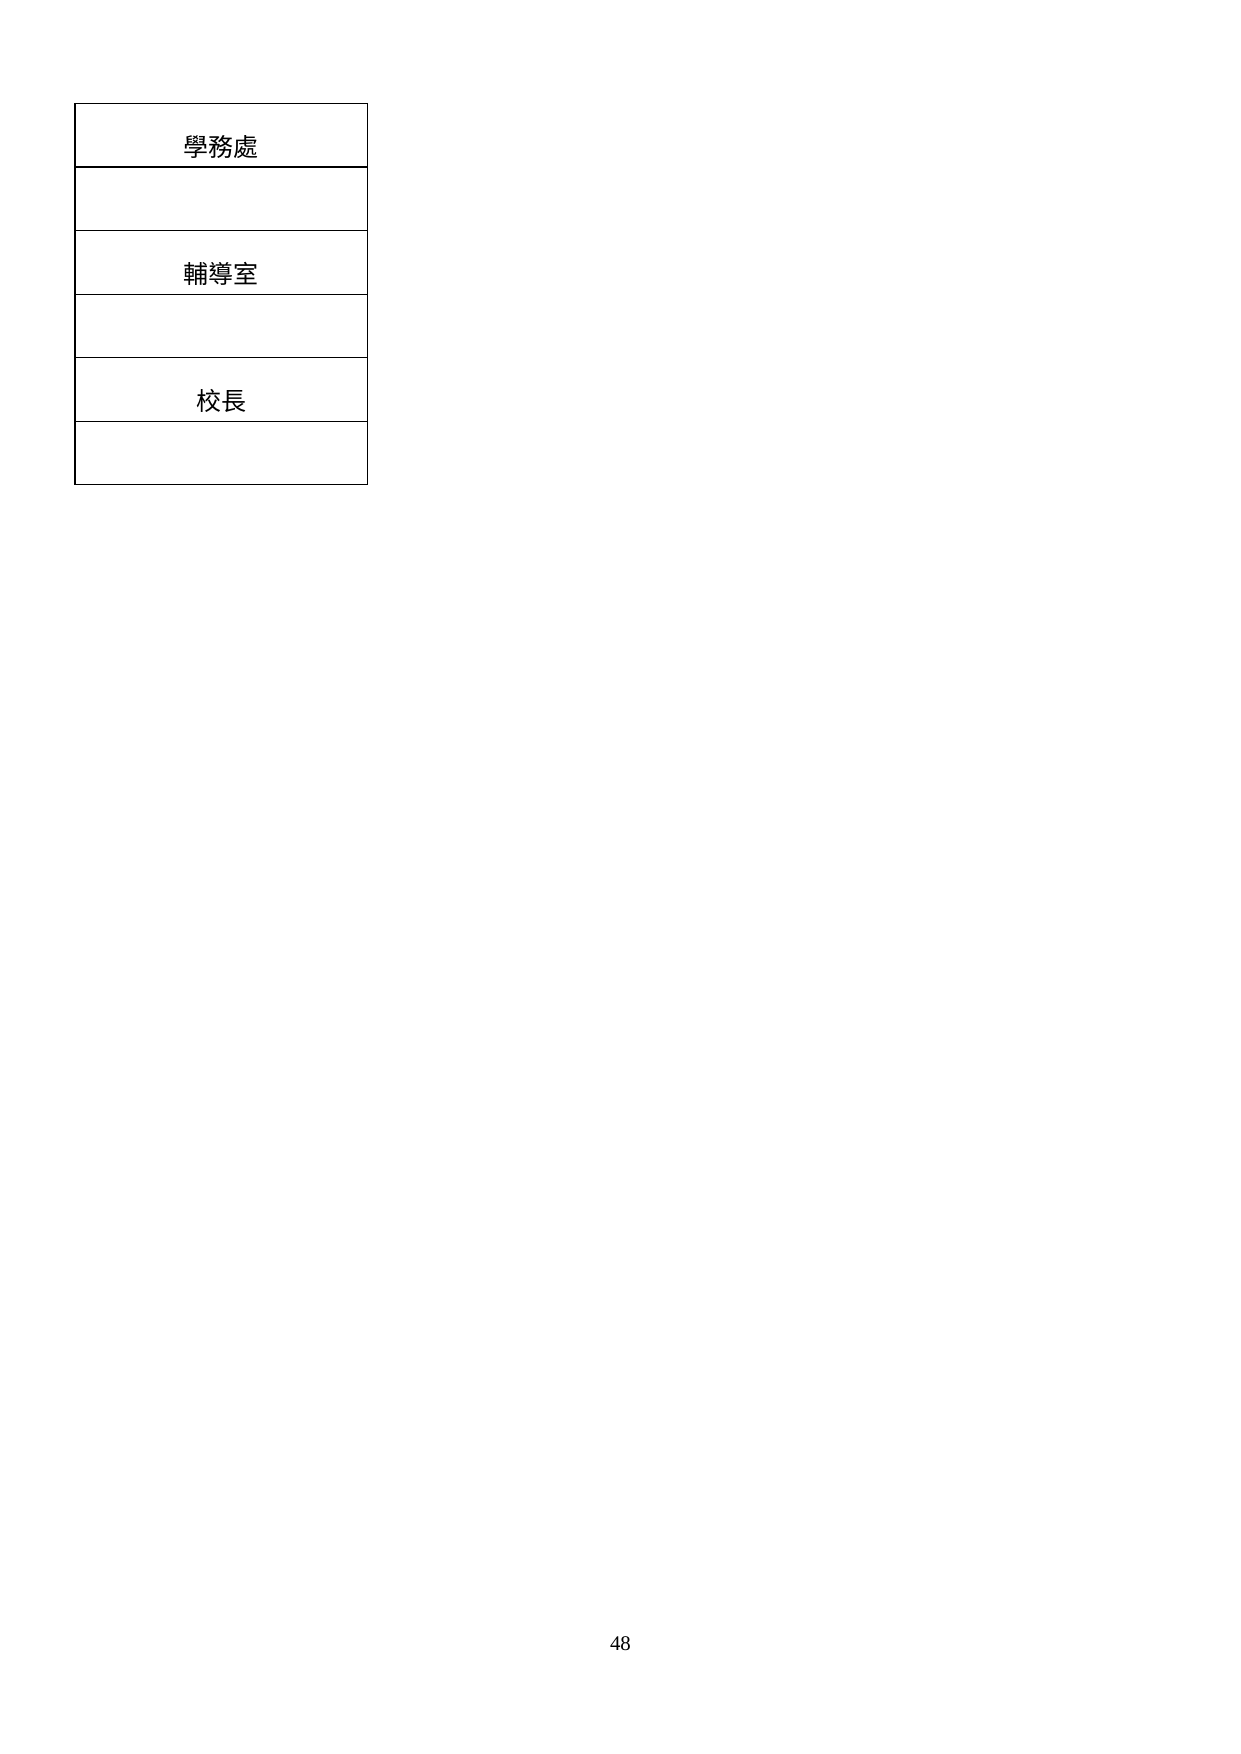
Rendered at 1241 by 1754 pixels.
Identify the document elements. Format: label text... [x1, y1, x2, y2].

table_cell [76, 295, 367, 357]
table_cell 校長 [76, 358, 367, 421]
table_cell [76, 168, 367, 230]
table_cell 輔導室 [76, 231, 367, 293]
table_cell 學務處 [76, 104, 367, 166]
table_cell [76, 422, 367, 484]
